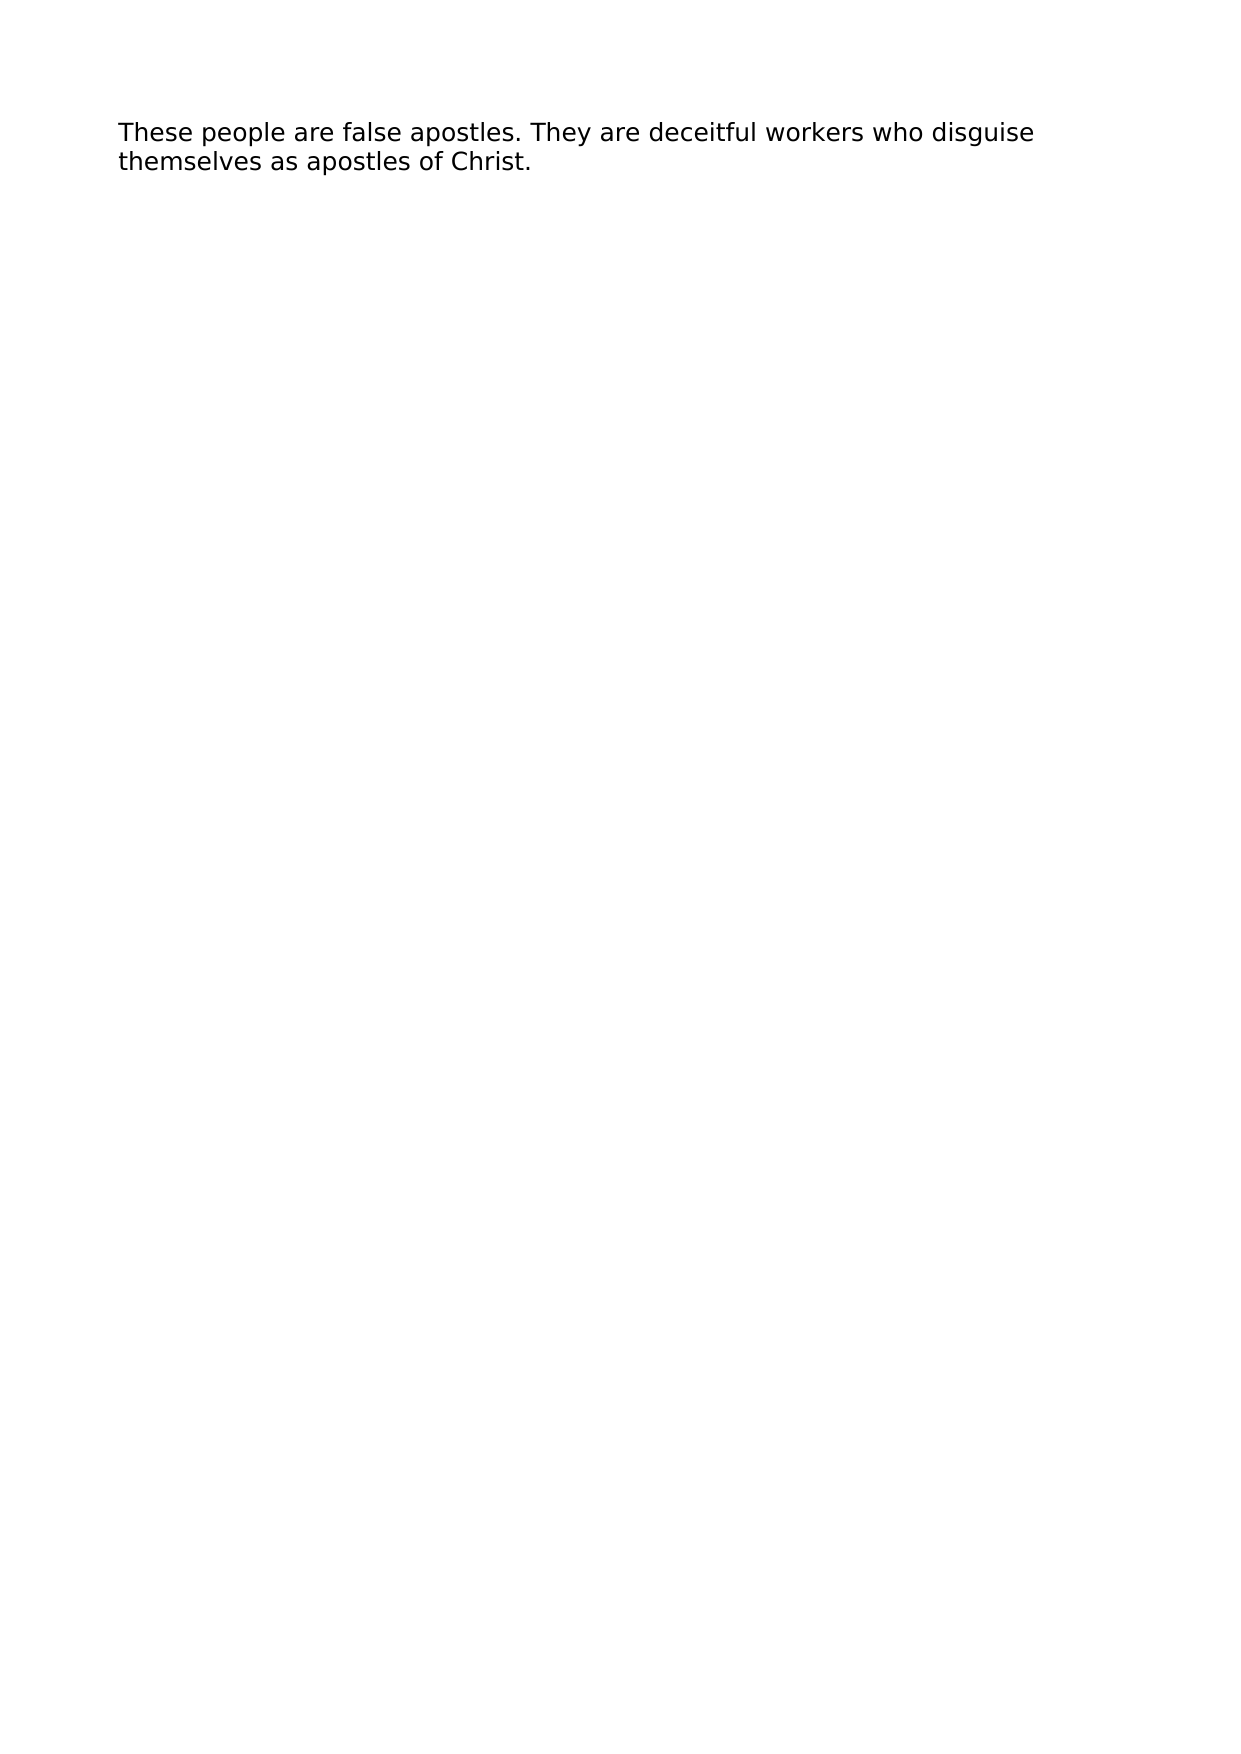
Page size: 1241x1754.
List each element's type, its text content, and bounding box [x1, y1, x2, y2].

text These people are false apostles. They are deceitful workers who disguise themselves as apostles of Christ. [118, 118, 1122, 176]
